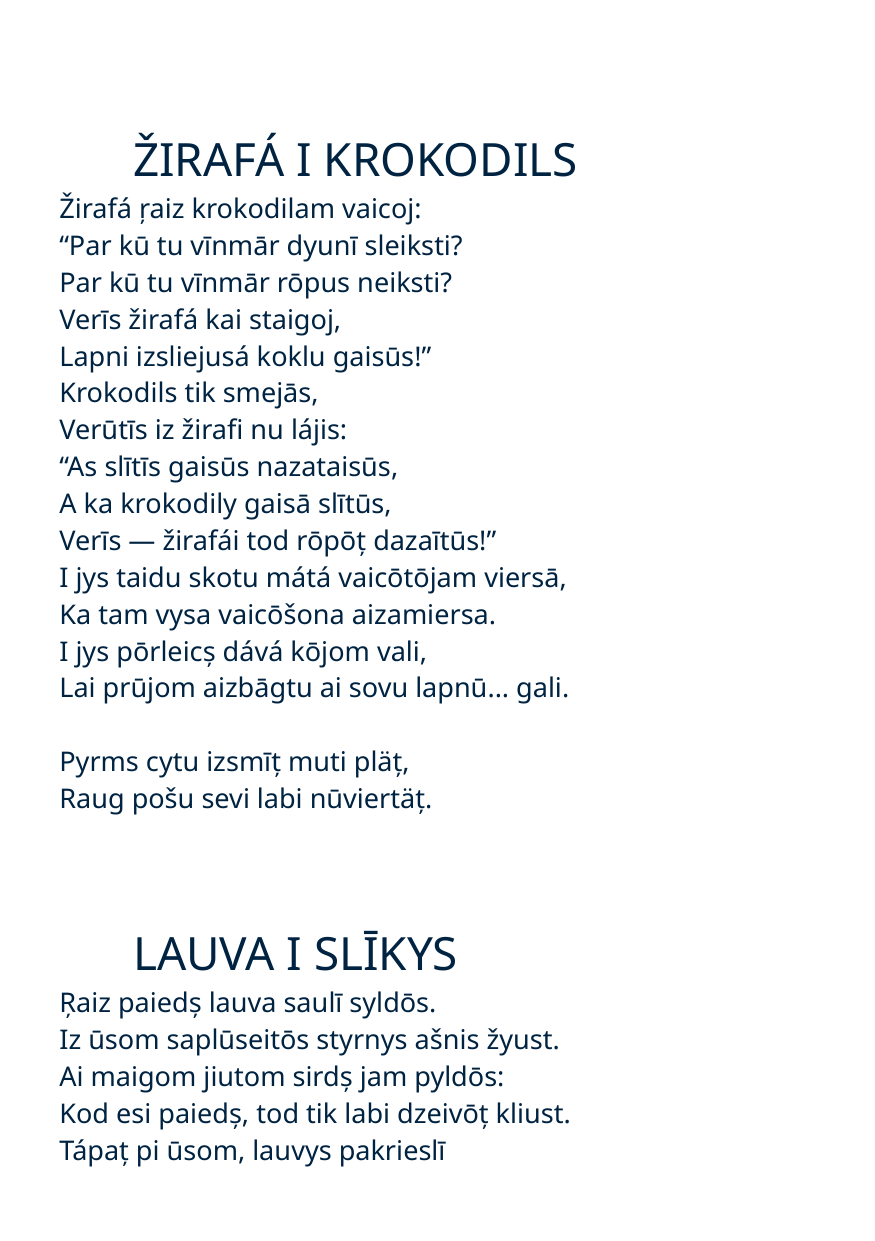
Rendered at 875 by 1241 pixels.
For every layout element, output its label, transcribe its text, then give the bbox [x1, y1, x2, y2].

text LAUVA I SLĪKYS [59, 921, 815, 984]
text Verīs — žirafái tod rōpōț dazaītūs!” [59, 521, 815, 558]
text Verūtīs iz žirafi nu lájis: [59, 411, 815, 448]
text Lapni izsliejusá koklu gaisūs!” [59, 337, 815, 374]
text ŽIRAFÁ I KROKODILS [59, 127, 815, 189]
text I jys taidu skotu mátá vaicōtōjam viersā, [59, 558, 815, 595]
text Krokodils tik smejās, [59, 374, 815, 411]
text Pyrms cytu izsmīț muti pläț, [59, 743, 815, 779]
text I jys pōrleicș dává kōjom vali, [59, 632, 815, 669]
text Raug pošu sevi labi nūviertäț. [59, 779, 815, 816]
text Žirafá ŗaiz krokodilam vaicoj: [59, 189, 815, 226]
text Tápaț pi ūsom, lauvys pakrieslī [59, 1131, 815, 1168]
text Par kū tu vīnmār rōpus neiksti? [59, 263, 815, 300]
text “Par kū tu vīnmār dyunī sleiksti? [59, 226, 815, 263]
text Ŗaiz paiedș lauva saulī syldōs. [59, 984, 815, 1021]
text Ka tam vysa vaicōšona aizamiersa. [59, 595, 815, 632]
text Lai prūjom aizbāgtu ai sovu lapnū... gali. [59, 669, 815, 706]
text Iz ūsom saplūseitōs styrnys ašnis žyust. [59, 1021, 815, 1058]
text Kod esi paiedș, tod tik labi dzeivōț kliust. [59, 1094, 815, 1131]
text Ai maigom jiutom sirdș jam pyldōs: [59, 1058, 815, 1094]
text A ka krokodily gaisā slītūs, [59, 484, 815, 521]
text Verīs žirafá kai staigoj, [59, 300, 815, 337]
text “As slītīs gaisūs nazataisūs, [59, 448, 815, 484]
